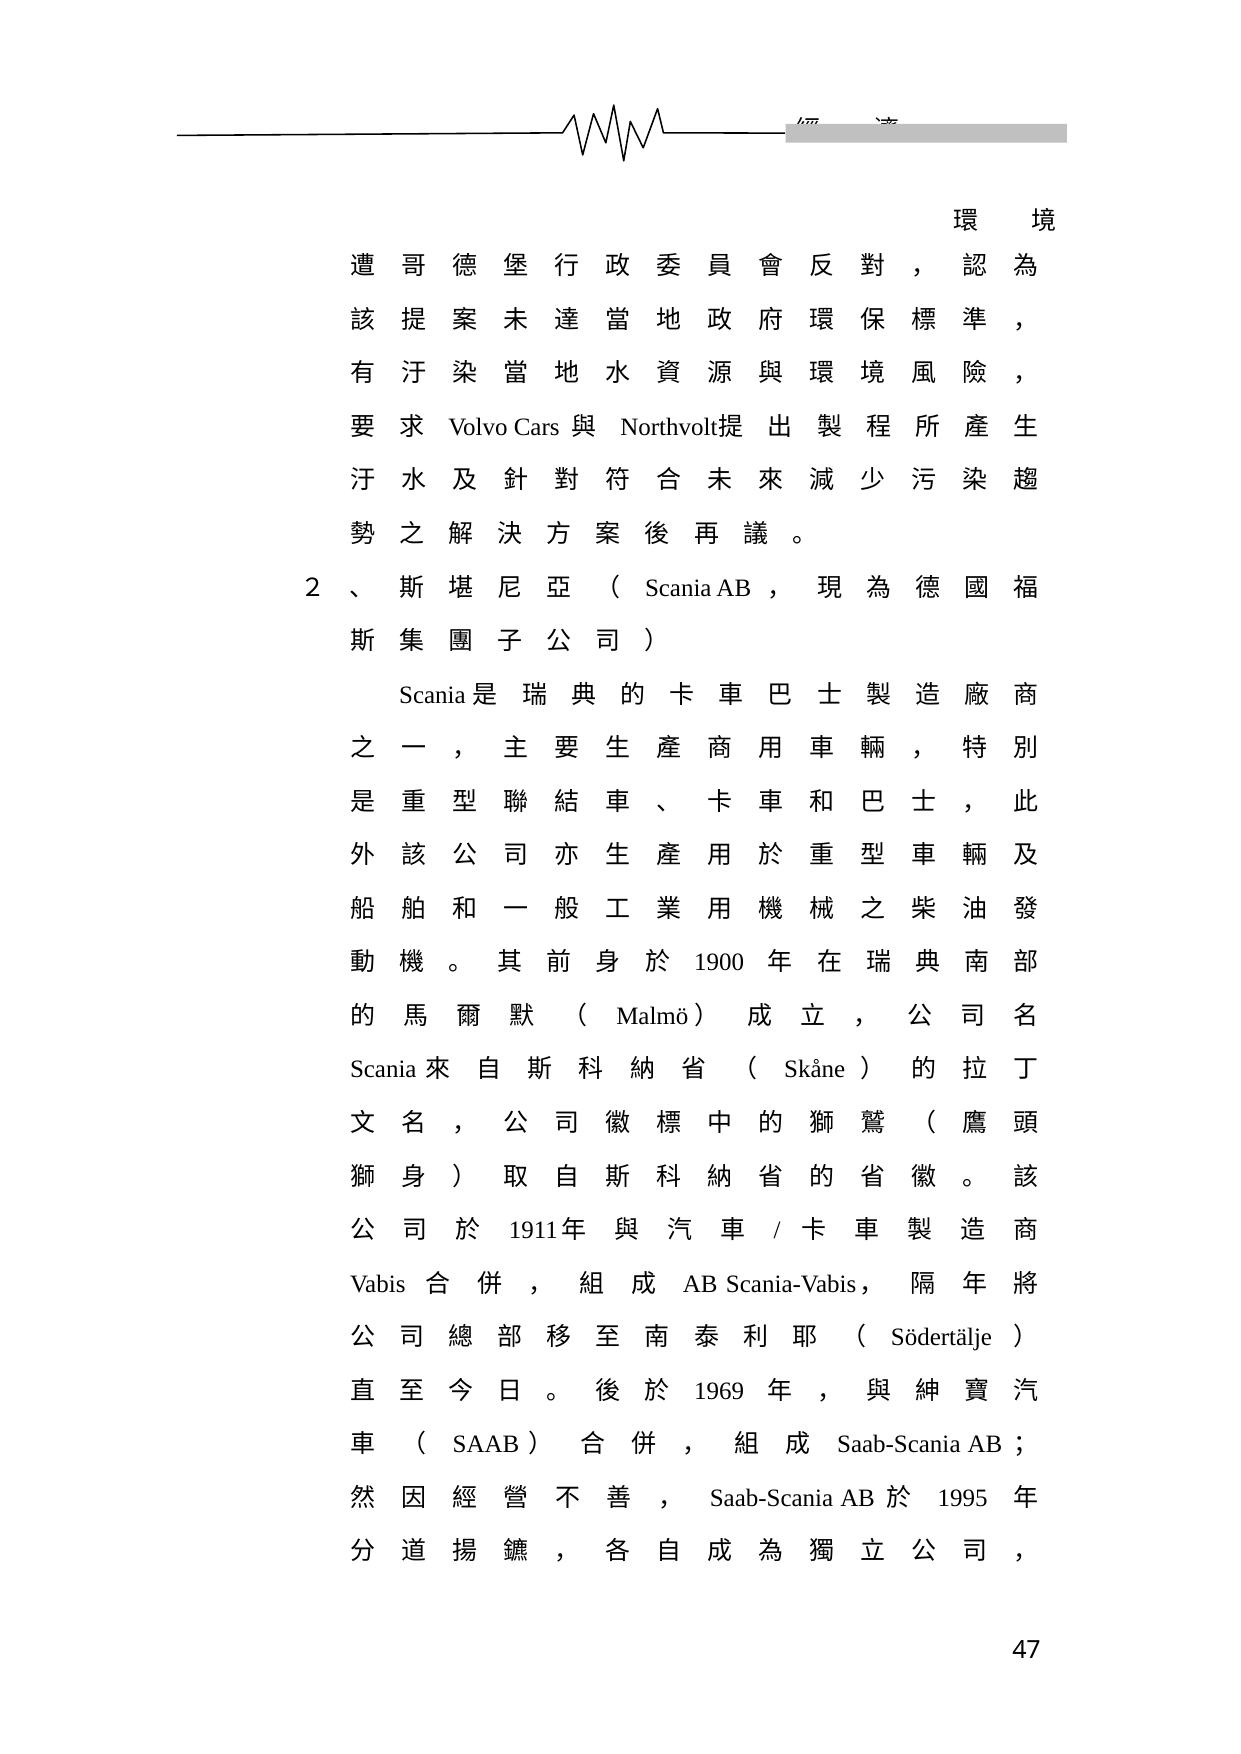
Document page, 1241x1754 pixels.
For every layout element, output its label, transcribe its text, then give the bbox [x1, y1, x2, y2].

text ２、斯堪尼亞（Scania AB，現為德國福斯集團子公司） [276, 558, 1063, 666]
text Scania是瑞典的卡車巴士製造廠商之一，主要生產商用車輛，特別是重型聯結車、卡車和巴士，此外該公司亦生產用於重型車輛及船舶和一般工業用機械之柴油發動機。其前身於1900年在瑞典南部的馬爾默（Malmö）成立，公司名Scania來自斯科納省（Skåne）的拉丁文名，公司徽標中的獅鷲（鷹頭獅身）取自斯科納省的省徽。該公司於1911年與汽車/卡車製造商Vabis合併，組成AB Scania-Vabis，隔年將公司總部移至南泰利耶（Södertälje）直至今日。後於1969年，與紳寶汽車（SAAB）合併，組成Saab-Scania AB；然因經營不善，Saab-Scania AB於1995年分道揚鑣，各自成為獨立公司， [325, 666, 1063, 1576]
text Volvo汽車於去年底前在瑞典斯德哥爾摩證券交易所上市，成為去年歐洲最大市值之公開上市案，除了其母公司中國吉利汽車集團向瑞典投資人提出說明，銀行團也提出各自對Volvo Cars的上市評價報告，其中以金融顧問公司Kepler Cheuvreux所提評估值最低（700億瑞典克朗），而瑞典斯堪地銀行（SEB）評估值最高（達2,400億瑞典克朗），此間人士認為該集團市值不超過1,500億瑞典克朗。該公司並計劃與瑞典電池製造商Northvolt在哥德堡共同設立電池製造廠計畫，然遭哥德堡行政委員會（County Administrative Board）對該工廠可能帶給當地高度汙染之質疑，尤其是該工廠將使用之消防泡沫（氟化表面活性劑PFAS），已是歐盟提議禁止使用之化學物質。因此，目前該設廠提案遭哥德堡行政委員會反對，認為該提案未達當地政府環保標準，有汙染當地水資源與環境風險，要求Volvo Cars與Northvolt提出製程所產生汙水及針對符合未來減少污染趨勢之解決方案後再議。 [325, 237, 1063, 558]
